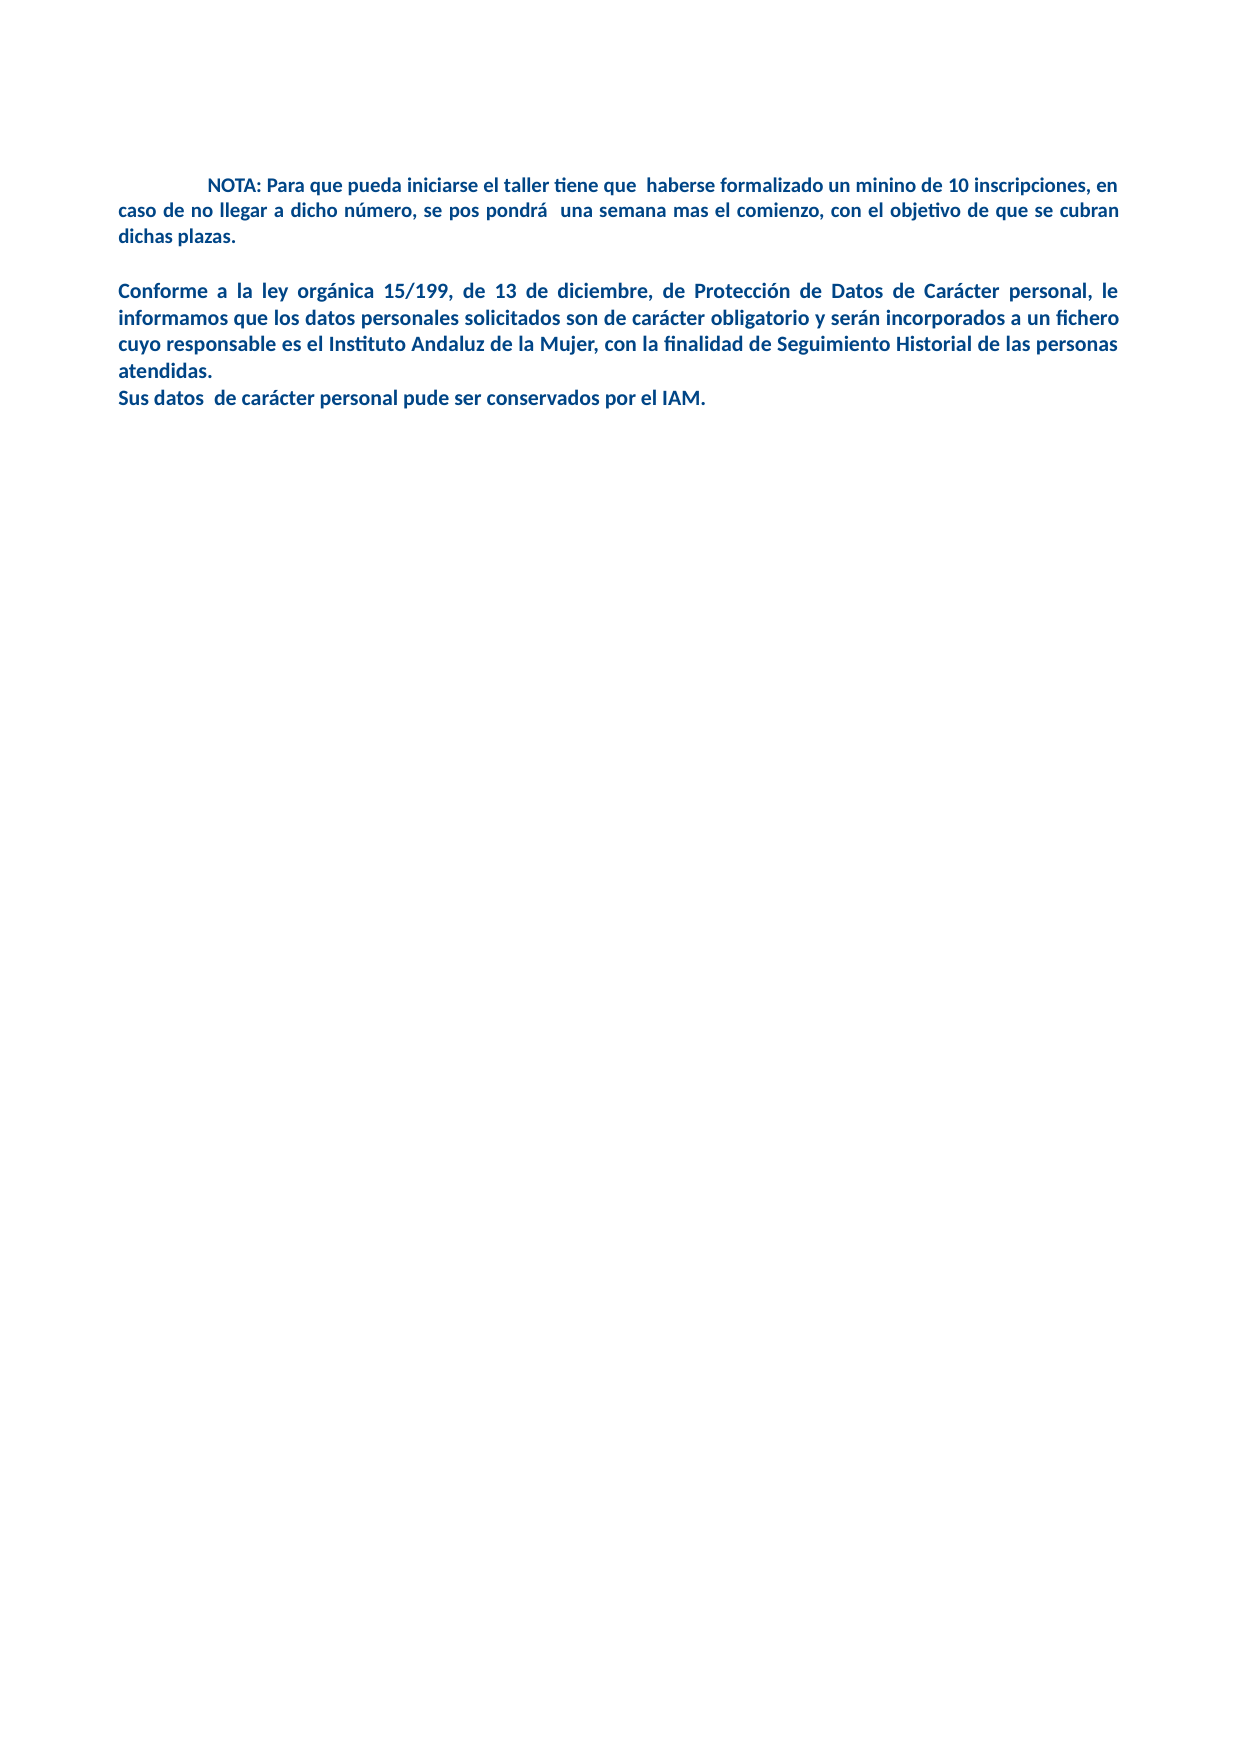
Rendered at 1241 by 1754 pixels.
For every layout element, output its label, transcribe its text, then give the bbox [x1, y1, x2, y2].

text Sus datos de carácter personal pude ser conservados por el IAM. [118, 384, 1121, 411]
text Conforme a la ley orgánica 15/199, de 13 de diciembre, de Protección de Datos de Carácter personal, le informamos que los datos personales solicitados son de carácter obligatorio y serán incorporados a un fichero cuyo responsable es el Instituto Andaluz de la Mujer, con la finalidad de Seguimiento Historial de las personas atendidas. [118, 277, 1121, 384]
text NOTA: Para que pueda iniciarse el taller tiene que haberse formalizado un minino de 10 inscripciones, en caso de no llegar a dicho número, se pos pondrá una semana mas el comienzo, con el objetivo de que se cubran dichas plazas. [118, 172, 1121, 248]
